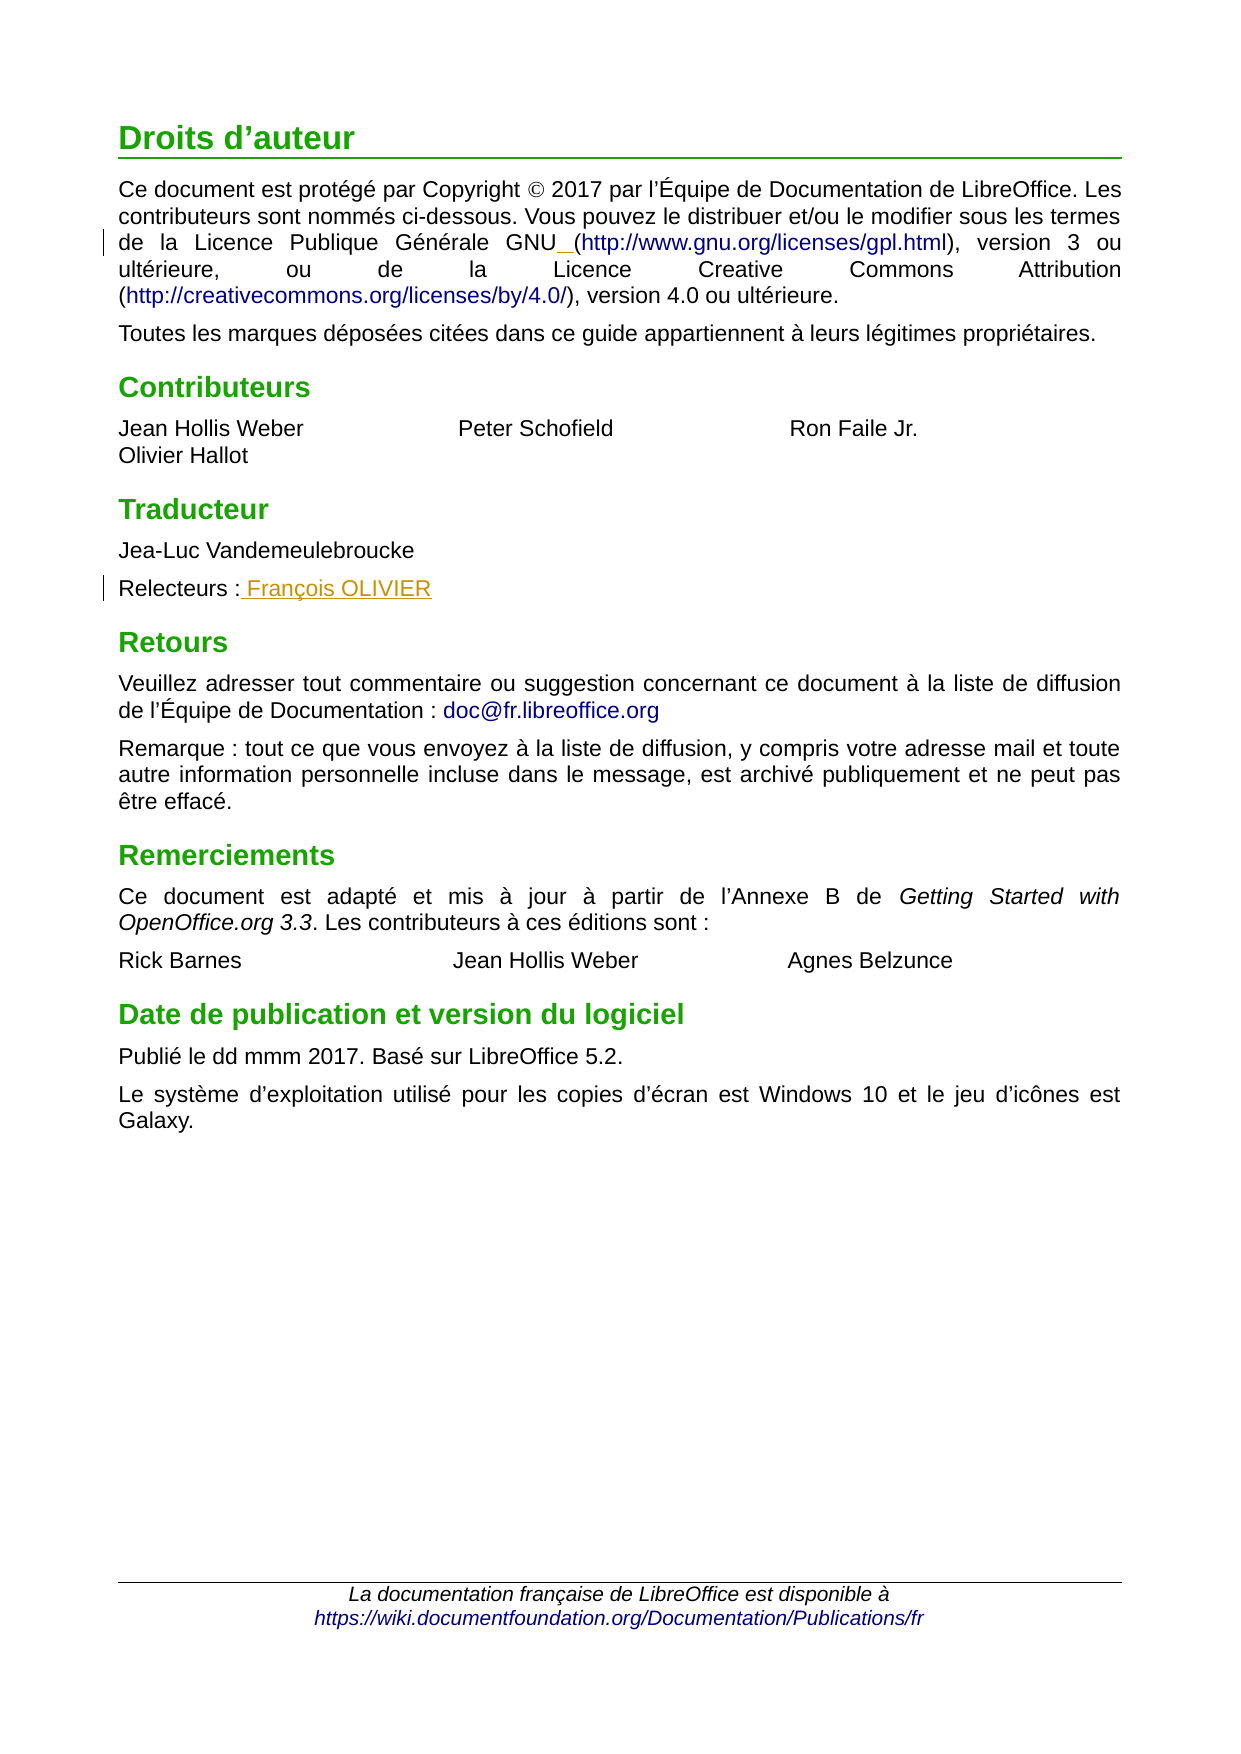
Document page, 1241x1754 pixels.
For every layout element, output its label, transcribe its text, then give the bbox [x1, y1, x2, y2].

table_header Ron Faile Jr. [789, 415, 1122, 442]
subtitle Traducteur [118, 492, 1122, 525]
text Ce document est adapté et mis à jour à partir de l’Annexe B de Getting Started with OpenOffice.org 3.3. Les contributeurs à ces éditions sont : [118, 883, 1122, 936]
subtitle Droits d’auteur [118, 118, 1122, 157]
table_cell [458, 442, 789, 468]
table_cell [789, 442, 1122, 468]
text Relecteurs : François OLIVIER [118, 575, 1122, 601]
subtitle Contributeurs [118, 370, 1122, 403]
text Ce document est protégé par Copyright © 2017 par l’Équipe de Documentation de LibreOffice. Les contributeurs sont nommés ci-dessous. Vous pouvez le distribuer et/ou le modifier sous les termes de la Licence Publique Générale GNU (http://www.gnu.org/licenses/gpl.html), version 3 ou ultérieure, ou de la Licence Creative Commons Attribution (http://creativecommons.org/licenses/by/4.0/), version 4.0 ou ultérieure. [118, 176, 1122, 308]
subtitle Retours [118, 625, 1122, 659]
text Jea-Luc Vandemeulebroucke [118, 537, 1122, 563]
text Remarque : tout ce que vous envoyez à la liste de diffusion, y compris votre adresse mail et toute autre information personnelle incluse dans le message, est archivé publiquement et ne peut pas être effacé. [118, 735, 1122, 814]
text Veuillez adresser tout commentaire ou suggestion concernant ce document à la liste de diffusion de l’Équipe de Documentation : doc@fr.libreoffice.org [118, 670, 1122, 723]
table_header Jean Hollis Weber [118, 415, 458, 442]
table_header Peter Schofield [458, 415, 789, 442]
table_header Agnes Belzunce [788, 948, 1122, 974]
table_header Rick Barnes [118, 948, 453, 974]
subtitle Date de publication et version du logiciel [118, 997, 1122, 1031]
text Toutes les marques déposées citées dans ce guide appartiennent à leurs légitimes propriétaires. [118, 320, 1122, 346]
table_cell Olivier Hallot [118, 442, 458, 468]
table_header Jean Hollis Weber [453, 948, 787, 974]
text Publié le dd mmm 2017. Basé sur LibreOffice 5.2. [118, 1043, 1122, 1069]
subtitle Remerciements [118, 838, 1122, 871]
text Le système d’exploitation utilisé pour les copies d’écran est Windows 10 et le jeu d’icônes est Galaxy. [118, 1081, 1122, 1133]
